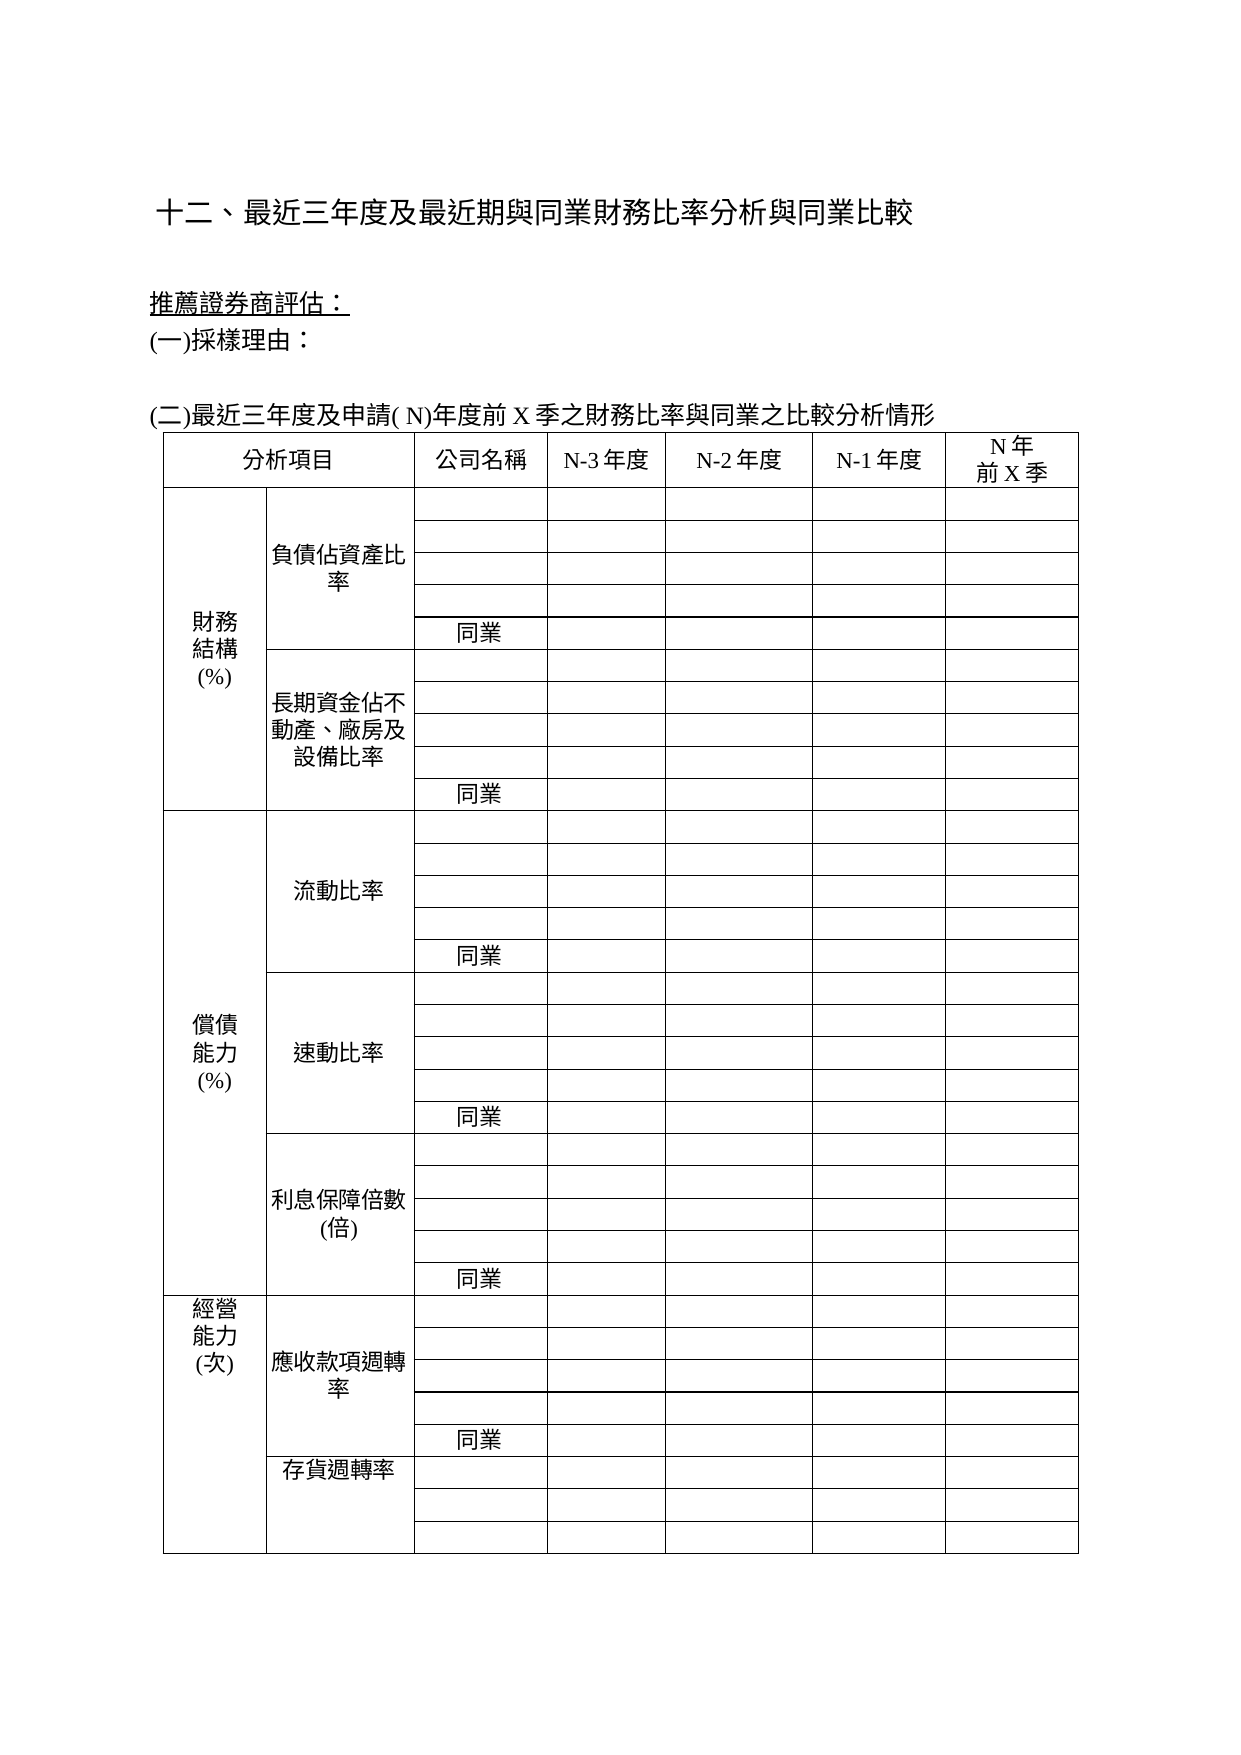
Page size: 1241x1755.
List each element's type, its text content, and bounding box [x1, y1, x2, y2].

table_cell 速動比率 [267, 973, 414, 1133]
table_header N-2年度 [666, 433, 812, 487]
table_cell [548, 1102, 665, 1133]
table_cell 長期資金佔不動產、廠房及設備比率 [267, 650, 414, 810]
table_cell 償債 能力 (%) [164, 811, 266, 1294]
table_cell [666, 553, 812, 584]
table_cell [415, 682, 547, 713]
table_cell 財務 結構 (%) [164, 488, 266, 810]
table_header N-1年度 [813, 433, 945, 487]
table_cell [548, 973, 665, 1004]
table_cell 同業 [415, 1425, 547, 1456]
table_cell [548, 779, 665, 810]
table_cell [946, 1037, 1078, 1068]
table_cell [946, 521, 1078, 552]
table_cell [666, 1522, 812, 1553]
table_cell [666, 1037, 812, 1068]
table_cell [548, 1457, 665, 1488]
table_cell [813, 973, 945, 1004]
table_cell [946, 1457, 1078, 1488]
table_cell [548, 1199, 665, 1230]
table_cell [666, 940, 812, 972]
table_cell [813, 650, 945, 681]
table_cell [666, 779, 812, 810]
table_cell [813, 876, 945, 907]
table_cell 同業 [415, 779, 547, 810]
table_cell [666, 973, 812, 1004]
table_cell [415, 1005, 547, 1036]
table_cell [666, 1263, 812, 1294]
table_cell [946, 488, 1078, 519]
table_cell [813, 618, 945, 649]
table_cell [548, 714, 665, 746]
table_cell [548, 1070, 665, 1101]
table_cell [813, 1522, 945, 1553]
table_cell [415, 488, 547, 519]
table_cell [415, 973, 547, 1004]
table_cell [666, 1199, 812, 1230]
table_cell [813, 1134, 945, 1165]
table_cell [813, 1199, 945, 1230]
table_cell [415, 1166, 547, 1198]
table_cell [548, 876, 665, 907]
table_cell 同業 [415, 618, 547, 649]
table_cell [813, 1166, 945, 1198]
table_cell [548, 1005, 665, 1036]
table_cell [666, 1489, 812, 1521]
table_cell [813, 844, 945, 875]
table_cell [666, 747, 812, 778]
table_cell [666, 1296, 812, 1327]
table_cell [946, 1263, 1078, 1294]
table_cell [946, 1166, 1078, 1198]
table_cell [813, 1425, 945, 1456]
table_cell [946, 1005, 1078, 1036]
table_cell [415, 714, 547, 746]
table_cell 利息保障倍數 (倍) [267, 1134, 414, 1294]
table_cell [946, 973, 1078, 1004]
table_cell [666, 908, 812, 939]
text (一)採樣理由： [118, 319, 1122, 357]
table_cell [548, 618, 665, 649]
table_cell [666, 1360, 812, 1391]
table_cell [415, 1393, 547, 1424]
table_cell [548, 488, 665, 519]
table_cell [813, 1360, 945, 1391]
table_cell [946, 1231, 1078, 1262]
table_cell [946, 1522, 1078, 1553]
table_cell 負債佔資產比率 [267, 488, 414, 649]
table_cell [666, 521, 812, 552]
table_cell [415, 1070, 547, 1101]
table_cell [666, 1328, 812, 1359]
table_cell [666, 876, 812, 907]
table_cell [548, 553, 665, 584]
table_cell [666, 1070, 812, 1101]
table_cell [813, 1457, 945, 1488]
text (二)最近三年度及申請( N)年度前X季之財務比率與同業之比較分析情形 [118, 394, 1122, 432]
table_cell [946, 1328, 1078, 1359]
table_cell [813, 553, 945, 584]
table_cell 存貨週轉率 [267, 1457, 414, 1553]
table_cell [666, 1134, 812, 1165]
table_cell [666, 1457, 812, 1488]
table_cell [946, 940, 1078, 972]
table_cell [415, 521, 547, 552]
table_cell [548, 585, 665, 616]
table_cell [415, 1328, 547, 1359]
table_cell [946, 553, 1078, 584]
table_cell [813, 1005, 945, 1036]
table_cell [946, 1360, 1078, 1391]
table_cell [548, 1134, 665, 1165]
table_cell [666, 714, 812, 746]
table_cell [813, 521, 945, 552]
table_cell [666, 844, 812, 875]
table_cell [415, 811, 547, 842]
table_cell 同業 [415, 1102, 547, 1133]
table_cell [415, 1231, 547, 1262]
table_cell [946, 1393, 1078, 1424]
table_cell [946, 1296, 1078, 1327]
table_cell 同業 [415, 1263, 547, 1294]
table_cell [415, 908, 547, 939]
table_cell [666, 682, 812, 713]
table_cell [548, 844, 665, 875]
table_cell [946, 876, 1078, 907]
table_cell [415, 1037, 547, 1068]
table_cell [415, 585, 547, 616]
table_cell [946, 844, 1078, 875]
table_cell [415, 876, 547, 907]
table_cell [946, 714, 1078, 746]
table_cell [946, 650, 1078, 681]
table_cell [548, 1522, 665, 1553]
table_cell [946, 747, 1078, 778]
table_cell [666, 1005, 812, 1036]
table_cell [548, 1296, 665, 1327]
table_cell [946, 585, 1078, 616]
table_cell 應收款項週轉率 [267, 1296, 414, 1456]
table_cell [548, 521, 665, 552]
table_cell [666, 488, 812, 519]
table_cell [666, 585, 812, 616]
table_cell [813, 811, 945, 842]
table_cell [548, 1328, 665, 1359]
table_cell [666, 650, 812, 681]
table_cell [666, 811, 812, 842]
table_cell [813, 1263, 945, 1294]
table_cell [946, 811, 1078, 842]
table_cell [946, 1102, 1078, 1133]
table_cell [415, 650, 547, 681]
table_cell [813, 1489, 945, 1521]
table_cell [415, 844, 547, 875]
table_cell [548, 1037, 665, 1068]
table_cell [946, 1199, 1078, 1230]
table_header 分析項目 [164, 433, 414, 487]
table_cell [813, 908, 945, 939]
table_cell [415, 553, 547, 584]
table_header N-3年度 [548, 433, 665, 487]
text 十二、最近三年度及最近期與同業財務比率分析與同業比較 [155, 190, 1122, 232]
table_cell [813, 1296, 945, 1327]
table_cell [946, 1070, 1078, 1101]
table_cell [548, 811, 665, 842]
table_cell 同業 [415, 940, 547, 972]
table_cell [946, 1425, 1078, 1456]
table_cell [946, 1134, 1078, 1165]
table_cell [946, 1489, 1078, 1521]
table_cell [813, 940, 945, 972]
table_cell [813, 747, 945, 778]
table_cell [548, 747, 665, 778]
table_cell [548, 1231, 665, 1262]
table_cell 經營 能力 (次) [164, 1296, 266, 1553]
table_cell [548, 1393, 665, 1424]
table_cell [548, 1425, 665, 1456]
table_cell [548, 682, 665, 713]
table_cell [415, 1134, 547, 1165]
table_cell [548, 1360, 665, 1391]
table_cell [813, 488, 945, 519]
table_cell [548, 1166, 665, 1198]
table_cell [415, 1457, 547, 1488]
table_cell [666, 1425, 812, 1456]
table_cell [548, 940, 665, 972]
table_cell [946, 779, 1078, 810]
table_cell [415, 1489, 547, 1521]
table_cell [415, 1296, 547, 1327]
table_cell [813, 714, 945, 746]
table_cell [666, 1166, 812, 1198]
table_cell [813, 779, 945, 810]
table_cell [666, 1393, 812, 1424]
table_header N年 前X季 [946, 433, 1078, 487]
table_cell [813, 1037, 945, 1068]
table_cell [415, 1522, 547, 1553]
table_cell [548, 908, 665, 939]
table_cell [548, 1489, 665, 1521]
table_cell [813, 585, 945, 616]
table_cell [666, 1102, 812, 1133]
table_cell [813, 1393, 945, 1424]
table_cell [415, 1199, 547, 1230]
table_cell [666, 618, 812, 649]
text 推薦證券商評估： [118, 282, 1122, 319]
table_cell [415, 747, 547, 778]
table_cell [415, 1360, 547, 1391]
table_cell [813, 682, 945, 713]
table_cell [813, 1328, 945, 1359]
table_cell [548, 1263, 665, 1294]
table_cell [813, 1070, 945, 1101]
table_cell [548, 650, 665, 681]
table_cell [946, 908, 1078, 939]
table_cell [666, 1231, 812, 1262]
table_cell [946, 618, 1078, 649]
table_cell 流動比率 [267, 811, 414, 972]
table_header 公司名稱 [415, 433, 547, 487]
table_cell [946, 682, 1078, 713]
table_cell [813, 1231, 945, 1262]
table_cell [813, 1102, 945, 1133]
